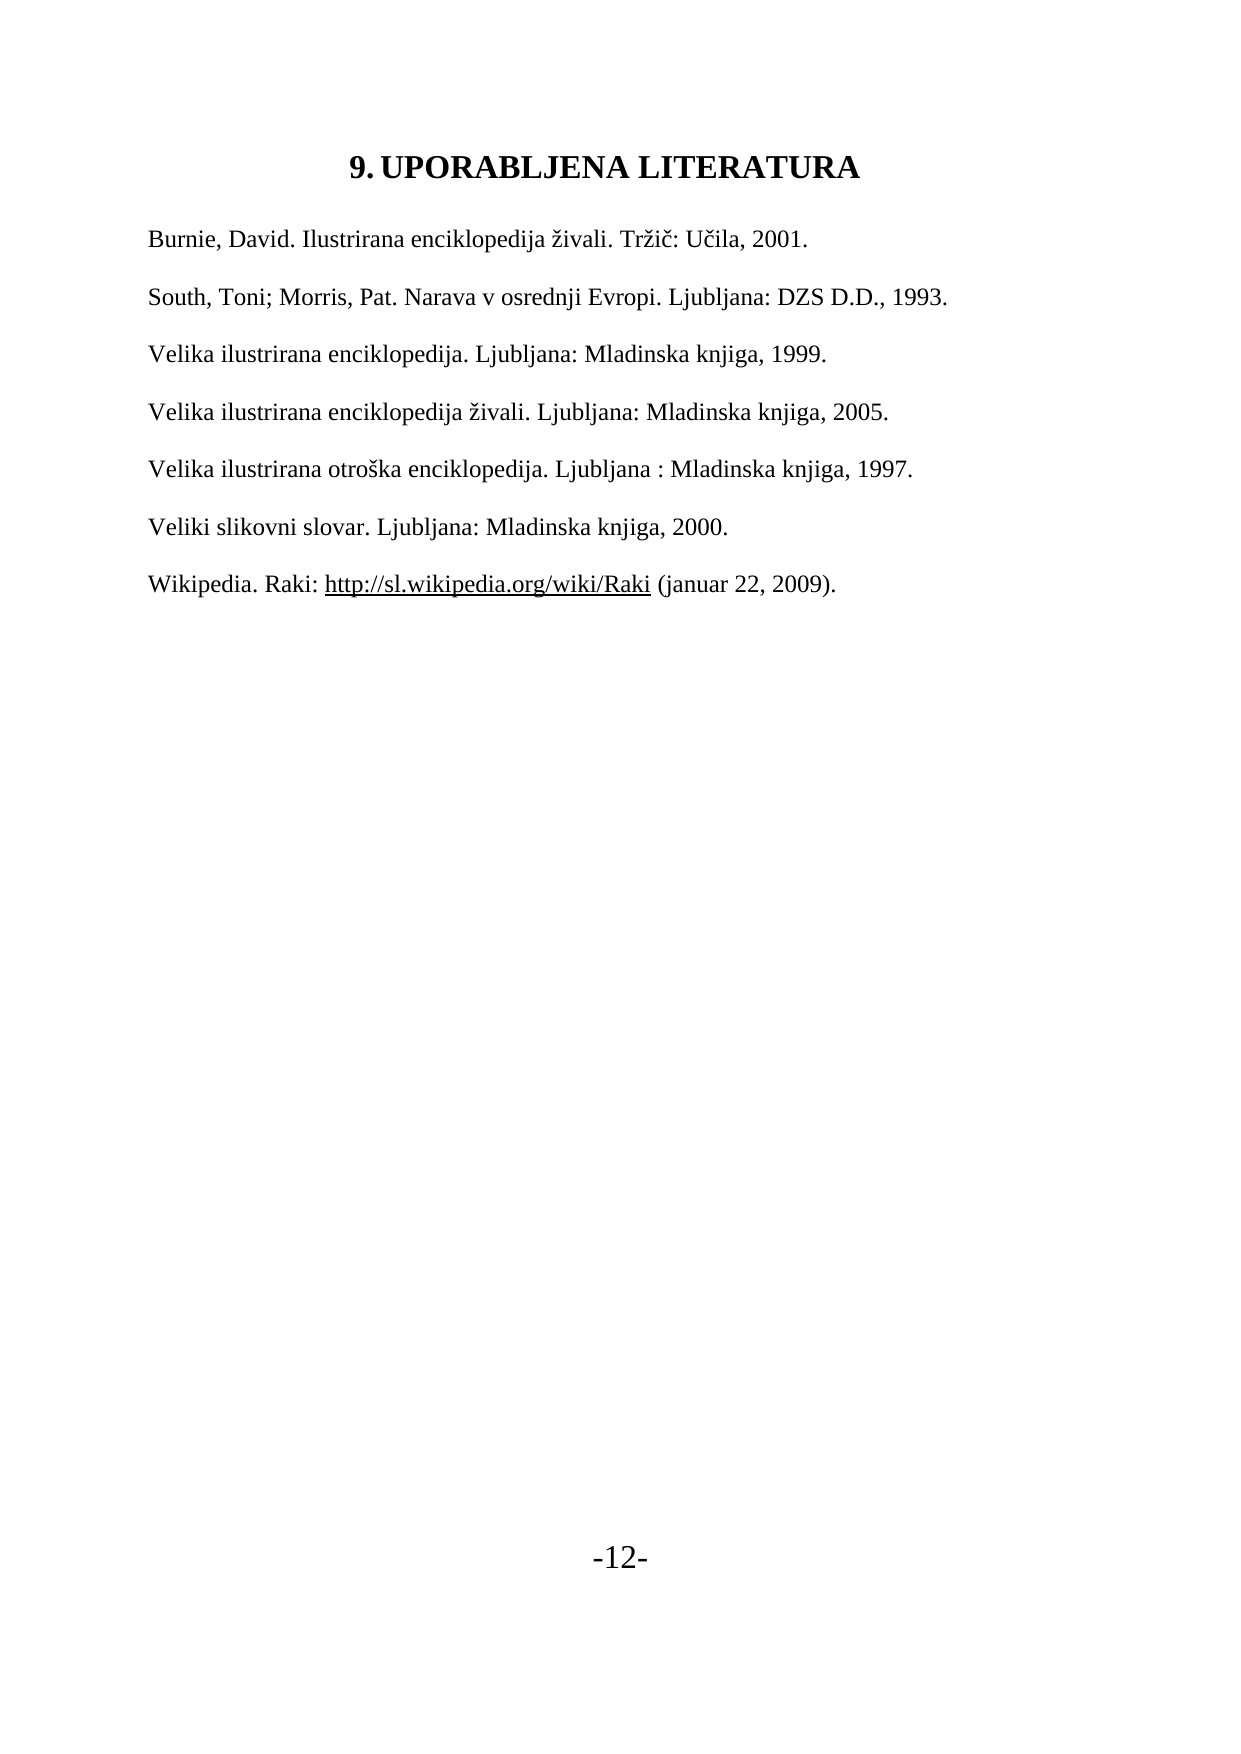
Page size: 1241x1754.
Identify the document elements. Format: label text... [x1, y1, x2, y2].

text Veliki slikovni slovar. Ljubljana: Mladinska knjiga, 2000. [148, 512, 1093, 541]
text Burnie, David. Ilustrirana enciklopedija živali. Tržič: Učila, 2001. [148, 224, 1093, 253]
text South, Toni; Morris, Pat. Narava v osrednji Evropi. Ljubljana: DZS D.D., 1993. [148, 282, 1093, 311]
text Velika ilustrirana enciklopedija. Ljubljana: Mladinska knjiga, 1999. [148, 339, 1093, 368]
text -12- [148, 1537, 1093, 1576]
text 9. UPORABLJENA LITERATURA [148, 148, 1093, 186]
text Wikipedia. Raki: http://sl.wikipedia.org/wiki/Raki (januar 22, 2009). [148, 569, 1093, 598]
text Velika ilustrirana otroška enciklopedija. Ljubljana : Mladinska knjiga, 1997. [148, 454, 1093, 483]
text Velika ilustrirana enciklopedija živali. Ljubljana: Mladinska knjiga, 2005. [148, 397, 1093, 426]
